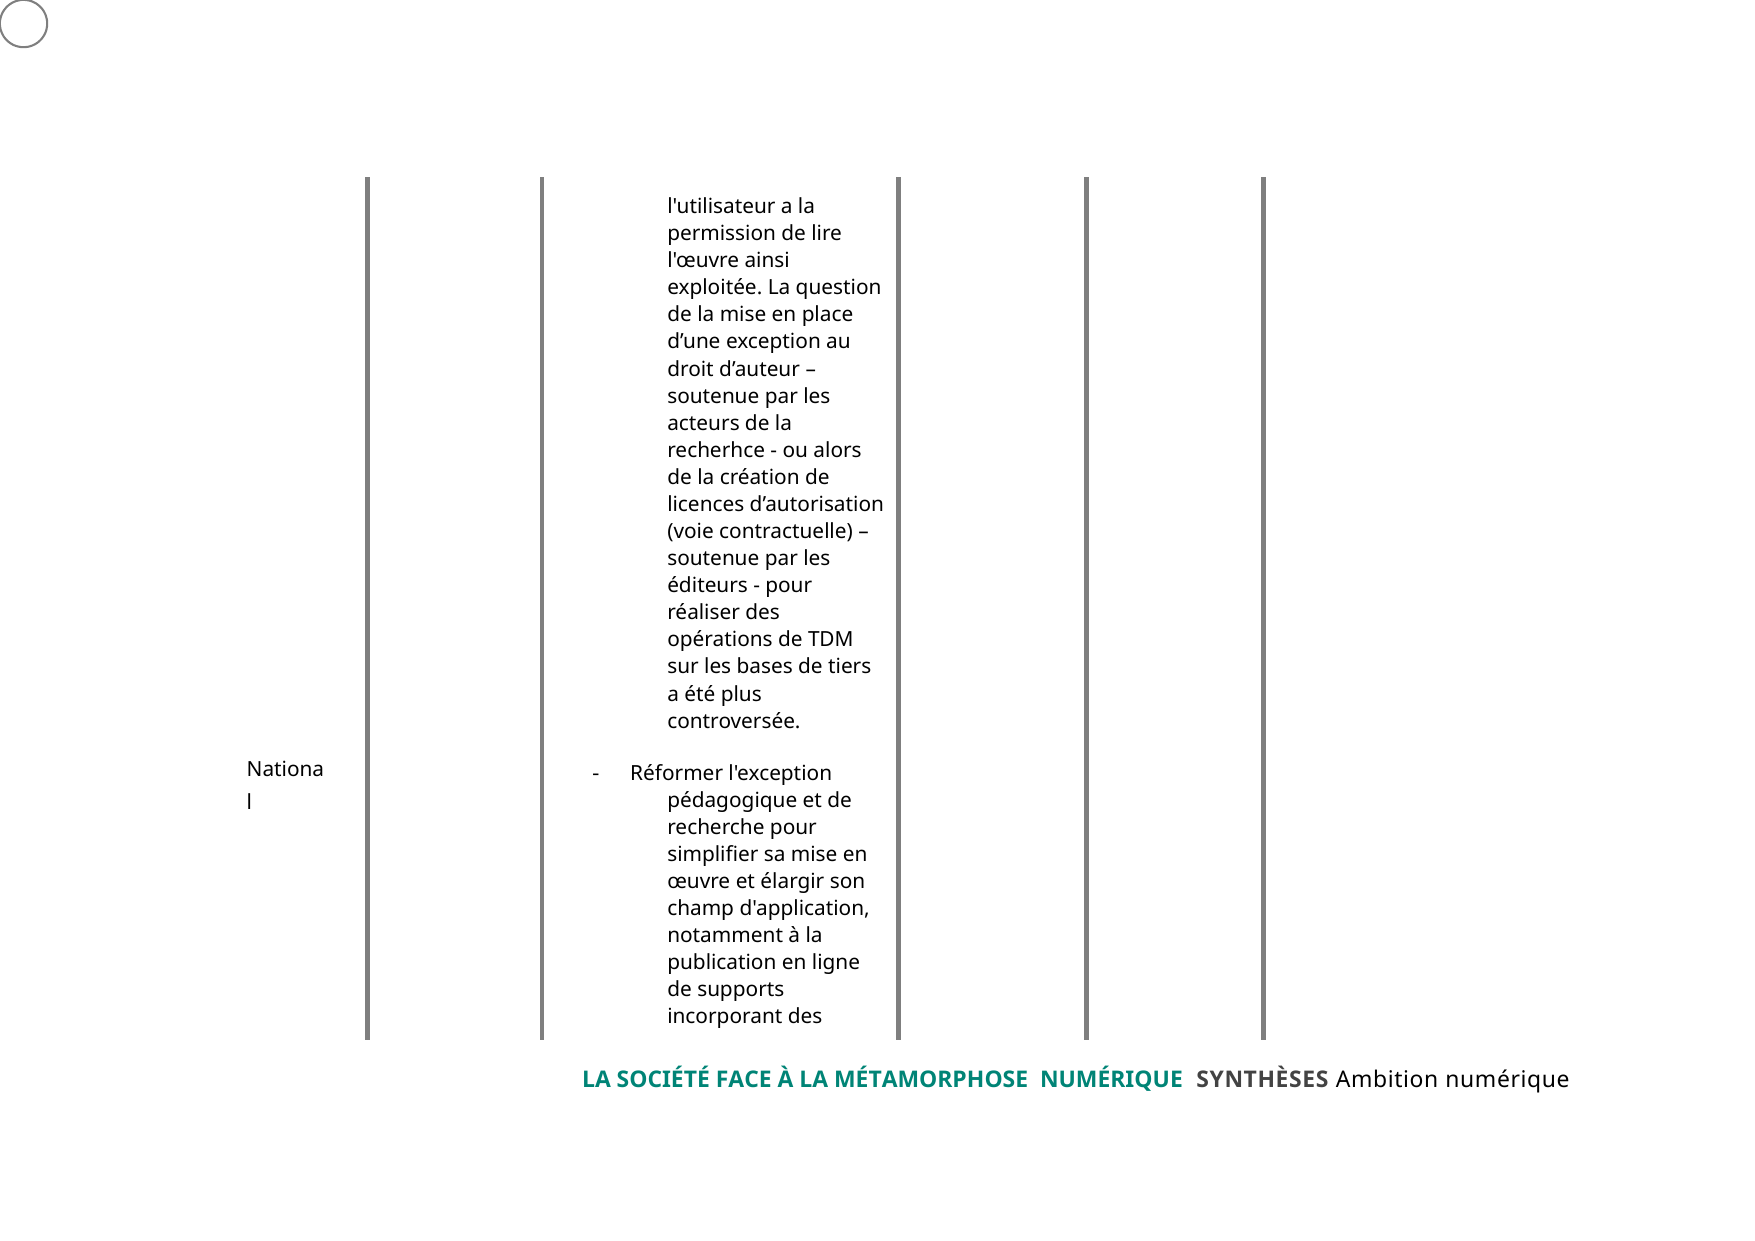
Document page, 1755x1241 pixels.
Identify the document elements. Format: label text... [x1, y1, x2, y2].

table_cell [1266, 744, 1520, 1040]
table_cell [1089, 744, 1261, 1040]
table_cell [370, 744, 540, 1040]
table_cell National [217, 744, 365, 1040]
table_cell [1266, 177, 1520, 744]
table_cell [370, 177, 540, 744]
table_cell [1089, 177, 1261, 744]
table_cell [217, 177, 365, 744]
table_cell [901, 177, 1084, 744]
table_cell l'utilisateur a la permission de lire l'œuvre ainsi exploitée. La question de la mise en place d’une exception au droit d’auteur – soutenue par les acteurs de la recherhce - ou alors de la création de licences d’autorisation (voie contractuelle) – soutenue par les éditeurs - pour réaliser des opérations de TDM sur les bases de tiers a été plus controversée. [544, 177, 896, 744]
table_cell Réformer l'exception pédagogique et de recherche pour simplifier sa mise en œuvre et élargir son champ d'application, notamment à la publication en ligne de supports incorporant des [544, 744, 896, 1040]
table_cell [901, 744, 1084, 1040]
